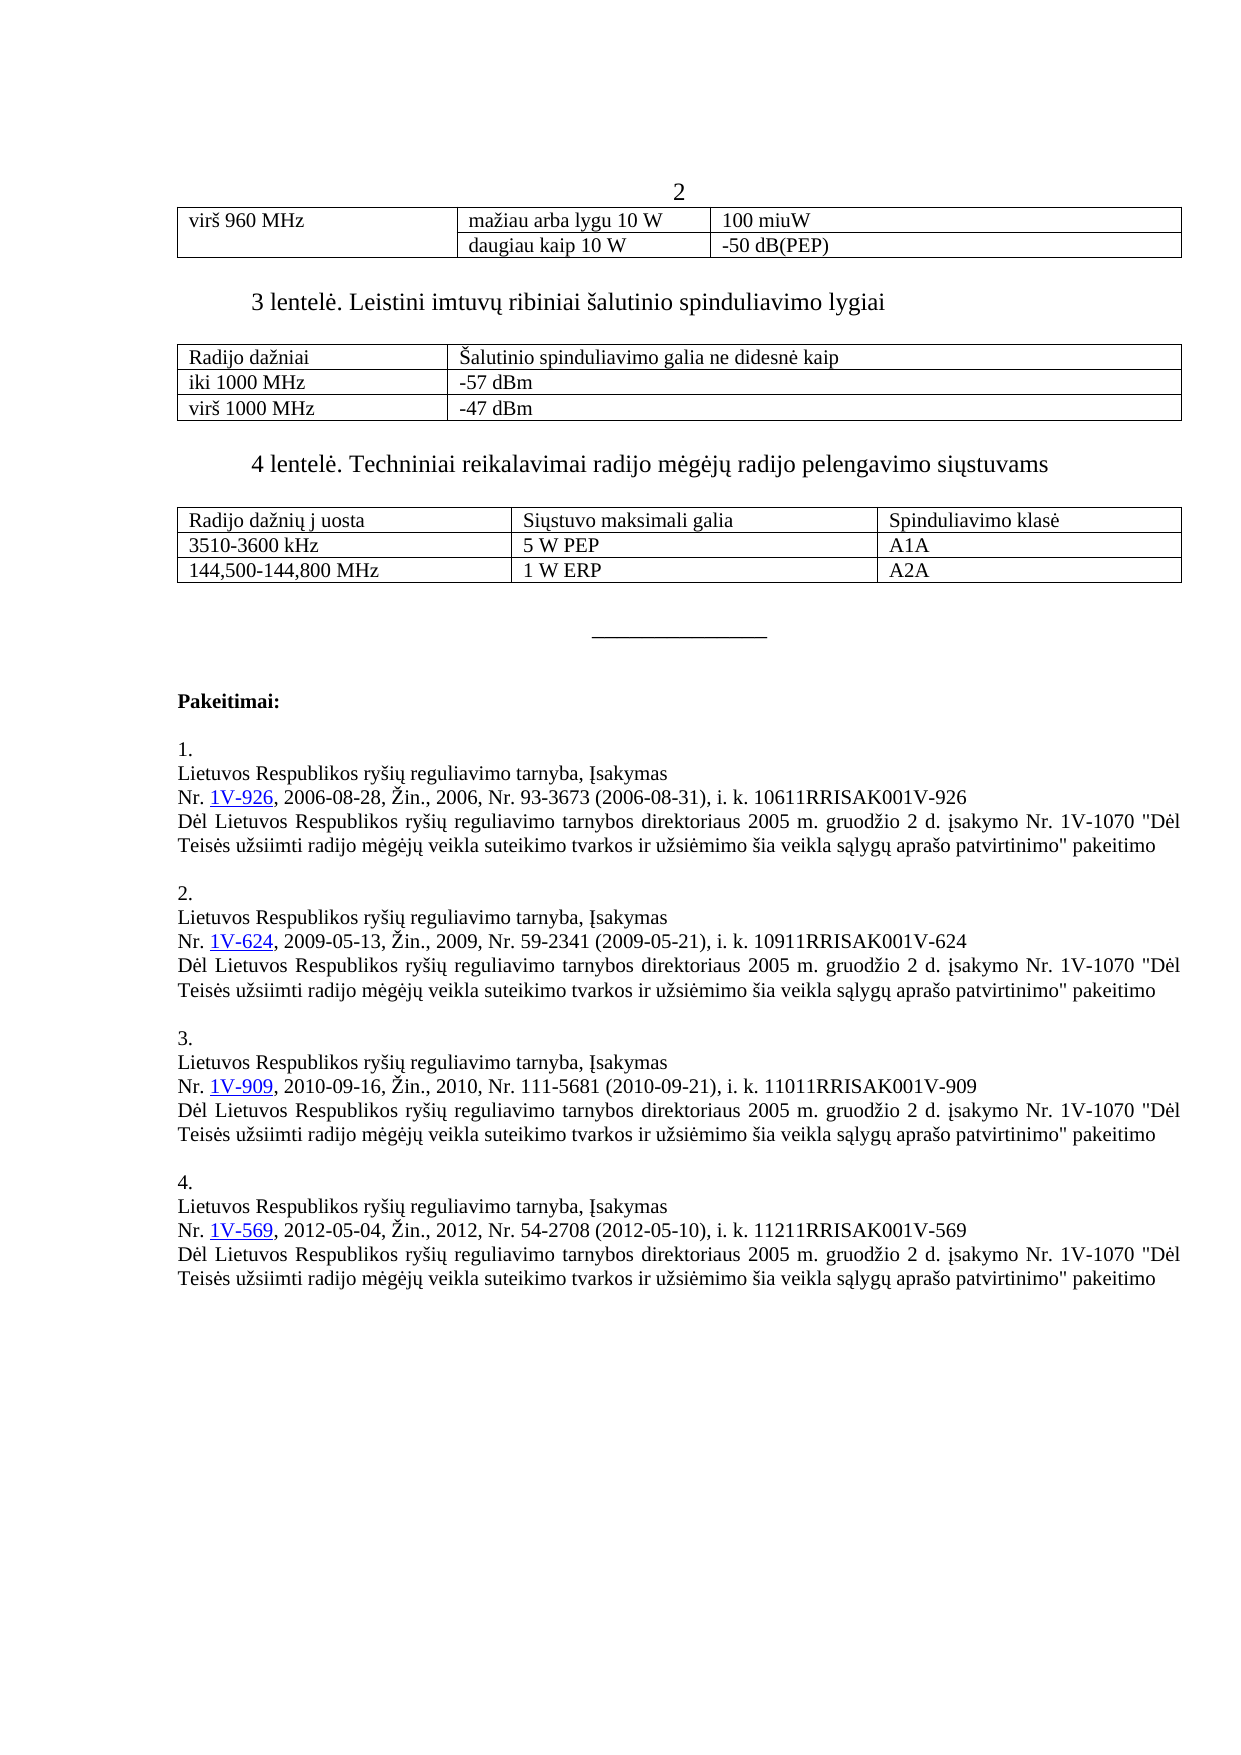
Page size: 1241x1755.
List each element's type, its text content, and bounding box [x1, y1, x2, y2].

text Lietuvos Respublikos ryšių reguliavimo tarnyba, Įsakymas [177, 761, 1181, 785]
table_cell 100 miuW [711, 208, 1181, 232]
text Dėl Lietuvos Respublikos ryšių reguliavimo tarnybos direktoriaus 2005 m. gruodžio 2 d. įsakymo Nr. 1V-1070 "Dėl Teisės užsiimti radijo mėgėjų veikla suteikimo tvarkos ir užsiėmimo šia veikla sąlygų aprašo patvirtinimo" pakeitimo [177, 1098, 1181, 1146]
text Nr. 1V-569, 2012-05-04, Žin., 2012, Nr. 54-2708 (2012-05-10), i. k. 11211RRISAK001V-569 [177, 1218, 1181, 1242]
text 4 lentelė. Techniniai reikalavimai radijo mėgėjų radijo pelengavimo siųstuvams [177, 449, 1181, 478]
table_header Radijo dažniai [178, 345, 447, 369]
table_header Šalutinio spinduliavimo galia ne didesnė kaip [448, 345, 1181, 369]
text Lietuvos Respublikos ryšių reguliavimo tarnyba, Įsakymas [177, 1194, 1181, 1218]
text Nr. 1V-926, 2006-08-28, Žin., 2006, Nr. 93-3673 (2006-08-31), i. k. 10611RRISAK001V-926 [177, 785, 1181, 809]
table_header Spinduliavimo klasė [878, 508, 1181, 532]
table_cell daugiau kaip 10 W [458, 233, 710, 257]
table_cell 3510-3600 kHz [178, 533, 511, 557]
text Dėl Lietuvos Respublikos ryšių reguliavimo tarnybos direktoriaus 2005 m. gruodžio 2 d. įsakymo Nr. 1V-1070 "Dėl Teisės užsiimti radijo mėgėjų veikla suteikimo tvarkos ir užsiėmimo šia veikla sąlygų aprašo patvirtinimo" pakeitimo [177, 809, 1181, 857]
text Lietuvos Respublikos ryšių reguliavimo tarnyba, Įsakymas [177, 1050, 1181, 1074]
table_cell virš 960 MHz [178, 208, 457, 257]
table_cell -57 dBm [448, 370, 1181, 394]
text Lietuvos Respublikos ryšių reguliavimo tarnyba, Įsakymas [177, 905, 1181, 929]
text 4. [177, 1170, 1181, 1194]
table_cell -50 dB(PEP) [711, 233, 1181, 257]
table_cell A1A [878, 533, 1181, 557]
table_header Siųstuvo maksimali galia [512, 508, 877, 532]
text Nr. 1V-909, 2010-09-16, Žin., 2010, Nr. 111-5681 (2010-09-21), i. k. 11011RRISAK001V-909 [177, 1074, 1181, 1098]
table_cell A2A [878, 558, 1181, 582]
table_cell 5 W PEP [512, 533, 877, 557]
text Dėl Lietuvos Respublikos ryšių reguliavimo tarnybos direktoriaus 2005 m. gruodžio 2 d. įsakymo Nr. 1V-1070 "Dėl Teisės užsiimti radijo mėgėjų veikla suteikimo tvarkos ir užsiėmimo šia veikla sąlygų aprašo patvirtinimo" pakeitimo [177, 953, 1181, 1002]
text Nr. 1V-624, 2009-05-13, Žin., 2009, Nr. 59-2341 (2009-05-21), i. k. 10911RRISAK001V-624 [177, 929, 1181, 953]
text Dėl Lietuvos Respublikos ryšių reguliavimo tarnybos direktoriaus 2005 m. gruodžio 2 d. įsakymo Nr. 1V-1070 "Dėl Teisės užsiimti radijo mėgėjų veikla suteikimo tvarkos ir užsiėmimo šia veikla sąlygų aprašo patvirtinimo" pakeitimo [177, 1242, 1181, 1290]
text Pakeitimai: [177, 689, 1181, 713]
table_cell -47 dBm [448, 395, 1181, 419]
text 2. [177, 881, 1181, 905]
table_cell 144,500-144,800 MHz [178, 558, 511, 582]
text 1. [177, 737, 1181, 761]
table_header Radijo dažnių j uosta [178, 508, 511, 532]
text 3 lentelė. Leistini imtuvų ribiniai šalutinio spinduliavimo lygiai [177, 287, 1181, 315]
table_cell 1 W ERP [512, 558, 877, 582]
table_cell iki 1000 MHz [178, 370, 447, 394]
table_cell virš 1000 MHz [178, 395, 447, 419]
text 3. [177, 1026, 1181, 1050]
table_cell mažiau arba lygu 10 W [458, 208, 710, 232]
text ______________ [177, 612, 1181, 641]
